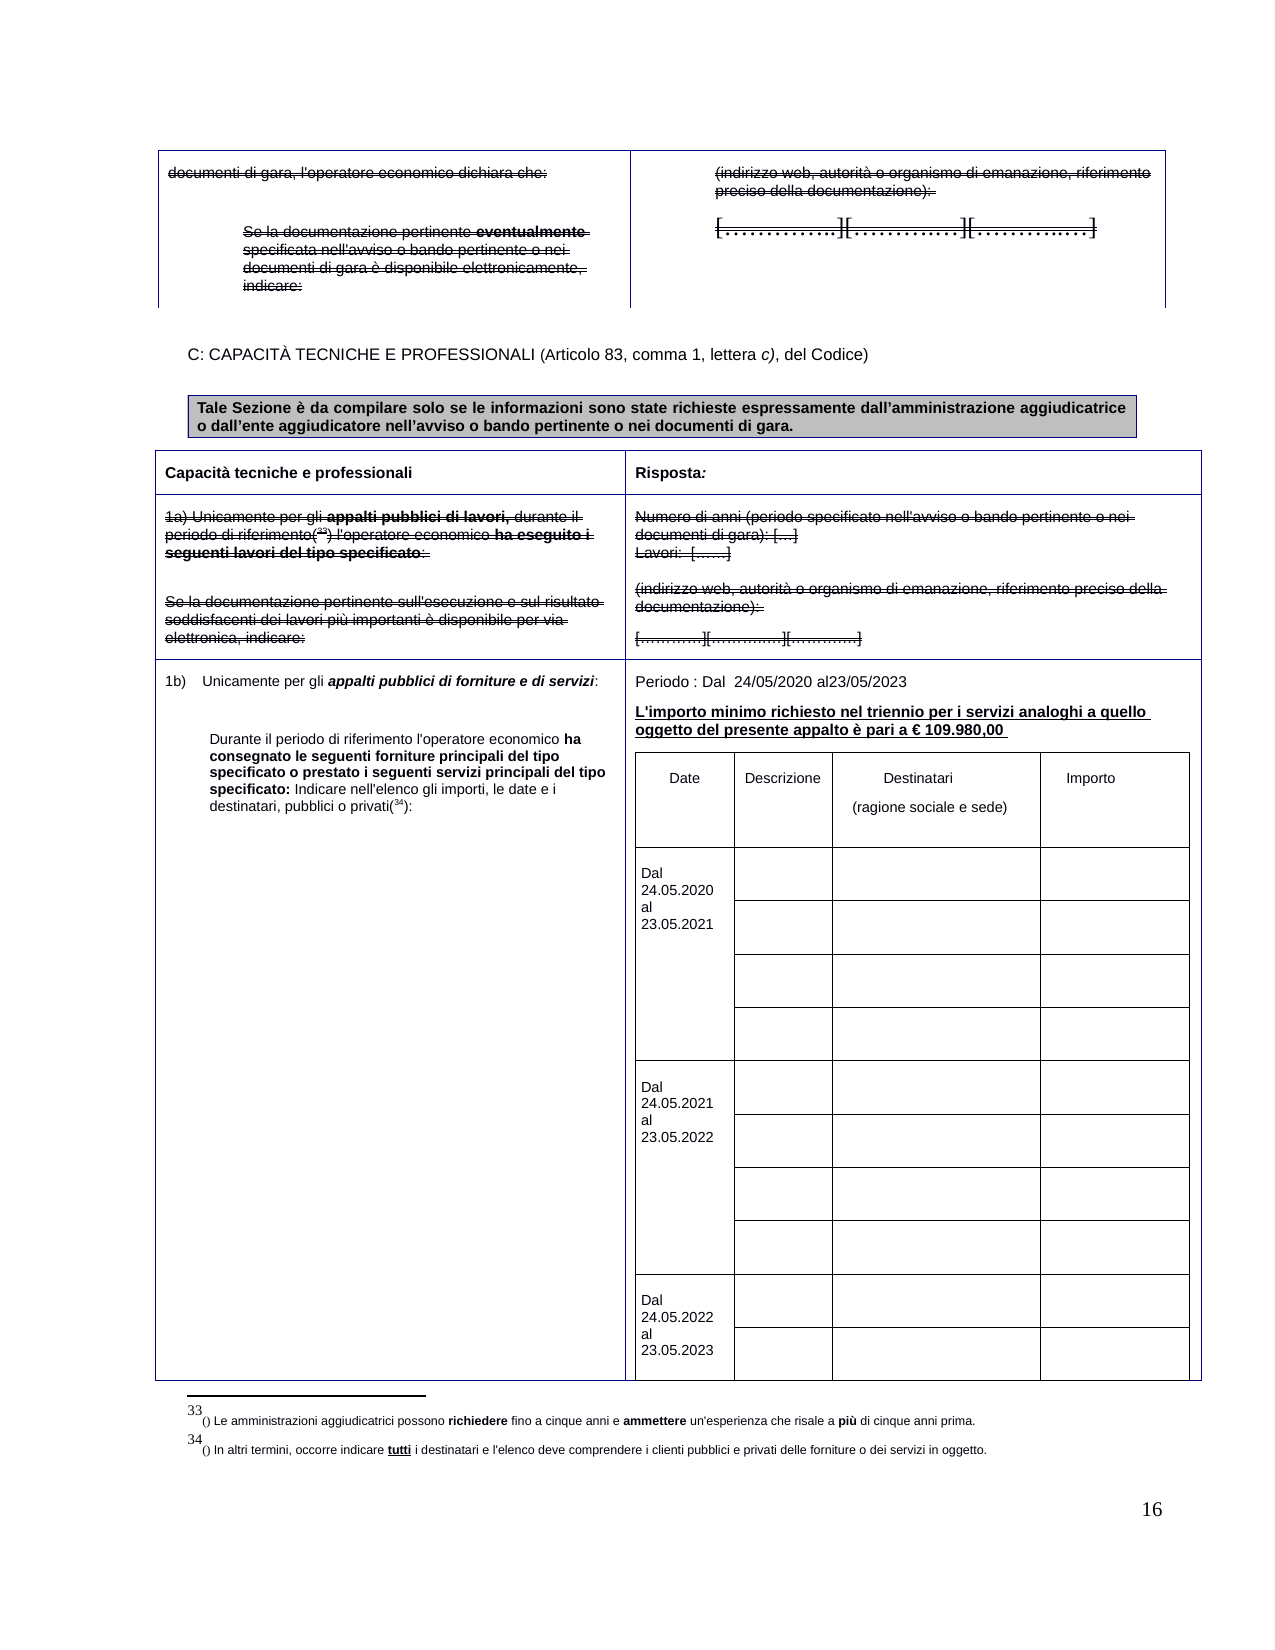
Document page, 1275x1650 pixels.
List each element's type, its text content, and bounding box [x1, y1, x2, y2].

table_cell [1041, 1328, 1189, 1380]
table_cell [735, 1221, 832, 1273]
table_header Capacità tecniche e professionali [156, 451, 625, 494]
table_cell [1041, 955, 1189, 1007]
table_cell [735, 1061, 832, 1113]
table_cell [833, 1061, 1040, 1113]
table_cell [833, 848, 1040, 900]
table_cell [735, 955, 832, 1007]
table_cell Numero di anni (periodo specificato nell'avviso o bando pertinente o nei documenti di gara): […] Lavori: [……] (indirizzo web, autorità o organismo di emanazione, riferimento preciso della documentazione): […………][………..…][……….…] [626, 495, 1201, 659]
table_cell 1a) Unicamente per gli appalti pubblici di lavori, durante il periodo di riferimento() l'operatore economico ha eseguito i seguenti lavori del tipo specificato: Se la documentazione pertinente sull'esecuzione e sul risultato soddisfacenti dei lavori più importanti è disponibile per via elettronica, indicare: [156, 495, 625, 659]
title C: Capacità tecniche e professionali (Articolo 83, comma 1, lettera c), del Codice) [187, 344, 1137, 364]
table_header Descrizione [735, 753, 832, 847]
table_cell [735, 1328, 832, 1380]
table_cell [1041, 1221, 1189, 1273]
table_cell [1041, 901, 1189, 953]
table_cell [1041, 1061, 1189, 1113]
table_cell [833, 1008, 1040, 1060]
table_cell Dal 24.05.2020 al 23.05.2021 [636, 848, 734, 1060]
table_cell (indirizzo web, autorità o organismo di emanazione, riferimento preciso della documentazione): […………..][……….…][………..…] [631, 151, 1165, 307]
table_header Importo [1041, 753, 1189, 847]
table_header Date [636, 753, 734, 847]
table_cell [1041, 848, 1189, 900]
table_cell [833, 1221, 1040, 1273]
table_cell documenti di gara, l'operatore economico dichiara che: Se la documentazione pertinente eventualmente specificata nell'avviso o bando pertinente o nei documenti di gara è disponibile elettronicamente, indicare: [159, 151, 630, 307]
table_cell [735, 1168, 832, 1220]
table_cell [1041, 1275, 1189, 1327]
table_cell [833, 1328, 1040, 1380]
table_cell [735, 848, 832, 900]
table_cell [833, 1115, 1040, 1167]
table_cell [833, 901, 1040, 953]
table_header Destinatari (ragione sociale e sede) [833, 753, 1040, 847]
table_cell [735, 1115, 832, 1167]
table_cell [1041, 1008, 1189, 1060]
text Tale Sezione è da compilare solo se le informazioni sono state richieste espressamente dall’amministrazione aggiudicatrice o dall’ente aggiudicatore nell’avviso o bando pertinente o nei documenti di gara. [189, 396, 1136, 437]
table_cell [735, 901, 832, 953]
table_cell [833, 955, 1040, 1007]
table_cell 1b) Unicamente per gli appalti pubblici di forniture e di servizi: Durante il periodo di riferimento l'operatore economico ha consegnato le seguenti forniture principali del tipo specificato o prestato i seguenti servizi principali del tipo specificato: Indicare nell'elenco gli importi, le date e i destinatari, pubblici o privati(): [156, 660, 625, 1380]
table_cell [1041, 1168, 1189, 1220]
table_cell Dal 24.05.2022 al 23.05.2023 [636, 1275, 734, 1380]
table_cell [1041, 1115, 1189, 1167]
table_header Risposta: [626, 451, 1201, 494]
table_cell [735, 1008, 832, 1060]
table_cell [735, 1275, 832, 1327]
table_cell Dal 24.05.2021 al 23.05.2022 [636, 1061, 734, 1273]
table_cell [833, 1168, 1040, 1220]
table_cell [833, 1275, 1040, 1327]
table_cell Periodo : Dal 24/05/2020 al23/05/2023 L'importo minimo richiesto nel triennio per i servizi analoghi a quello oggetto del presente appalto è pari a € 109.980,00 [626, 660, 1201, 1380]
